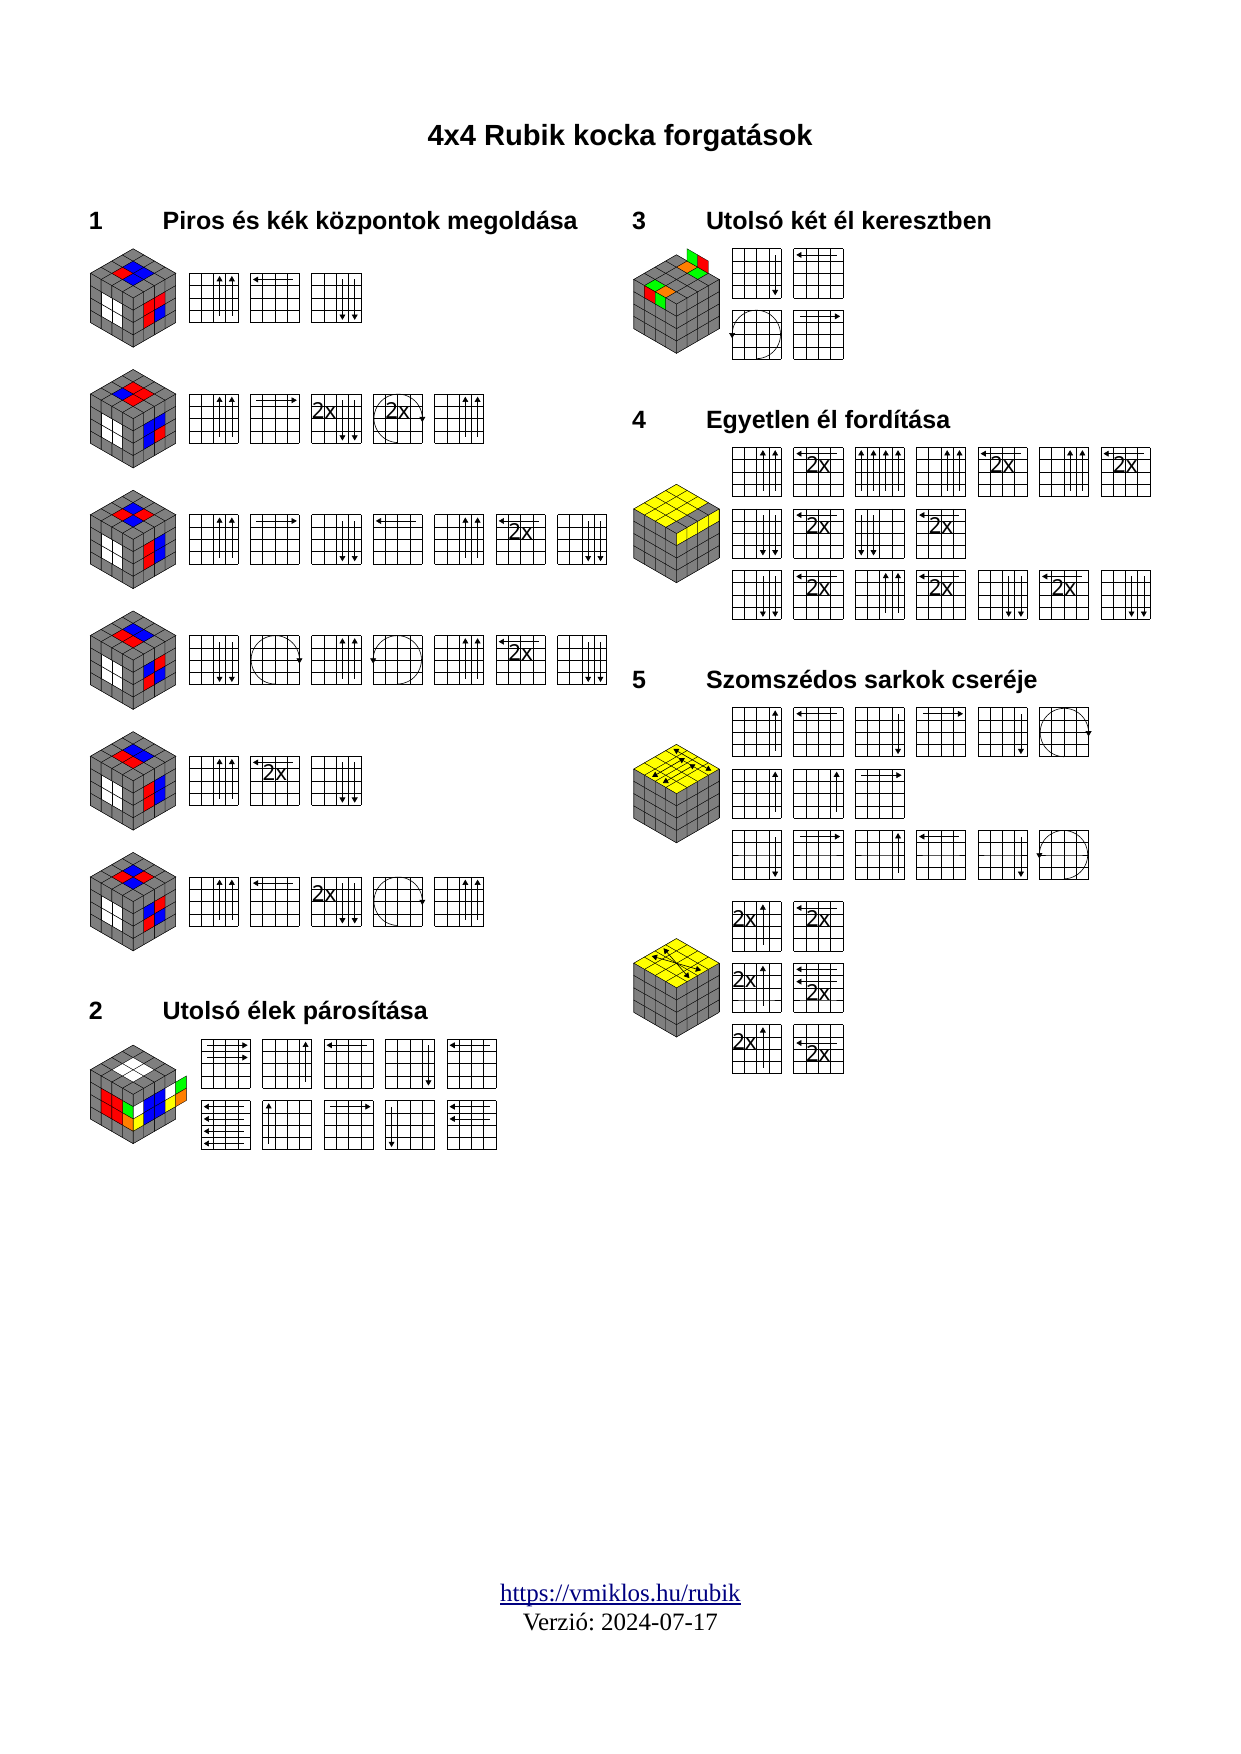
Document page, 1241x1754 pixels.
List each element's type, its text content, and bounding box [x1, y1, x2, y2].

subtitle Egyetlen él fordítása [632, 405, 1152, 433]
subtitle Piros és kék központok megoldása [88, 206, 608, 235]
subtitle Szomszédos sarkok cseréje [632, 665, 1152, 693]
subtitle Utolsó két él keresztben [632, 206, 1152, 235]
subtitle Utolsó élek párosítása [88, 996, 608, 1025]
